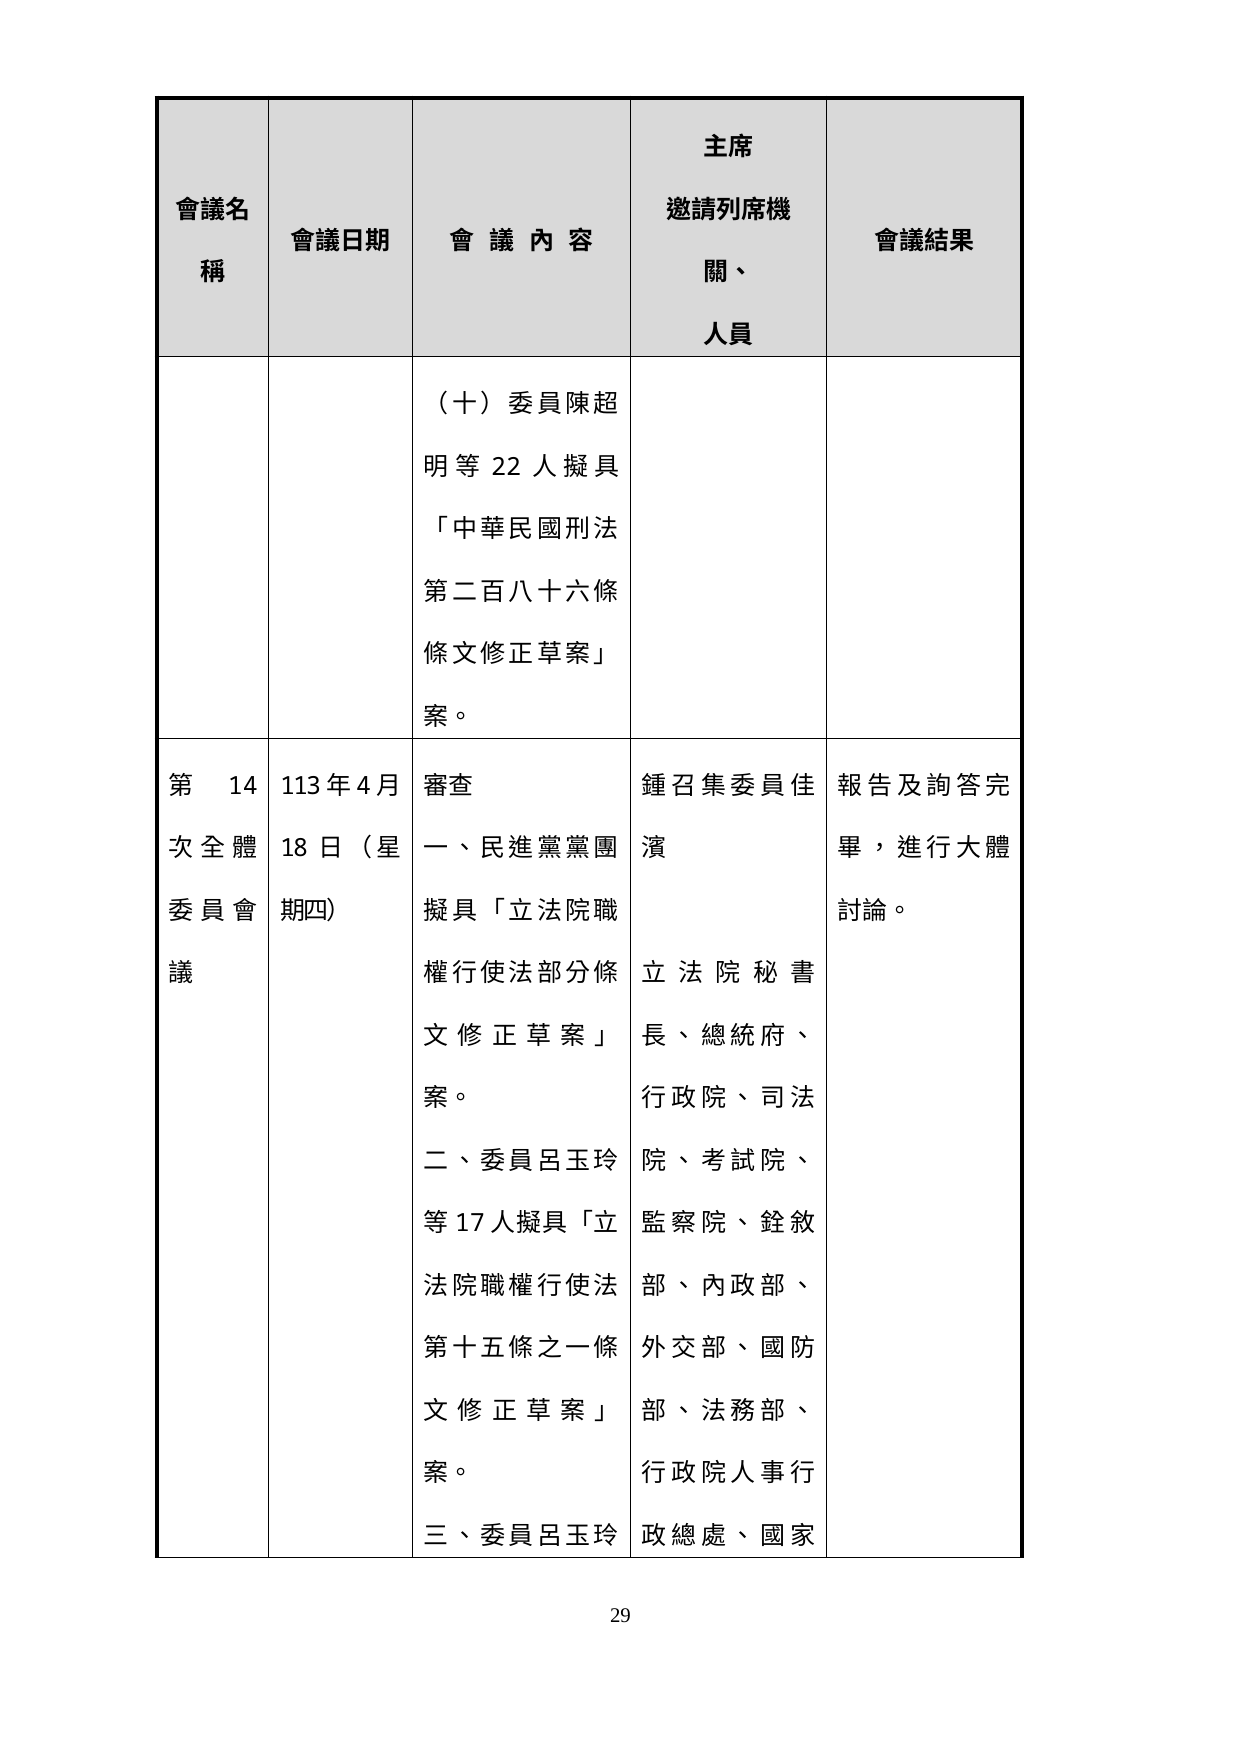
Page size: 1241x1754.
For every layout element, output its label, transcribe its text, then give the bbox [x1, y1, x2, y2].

table_cell [827, 357, 1020, 738]
table_cell [269, 357, 412, 738]
table_header 會議結果 [827, 100, 1020, 356]
table_cell 審查 一、民進黨黨團擬具「立法院職權行使法部分條文修正草案」案。 二、委員呂玉玲等17人擬具「立法院職權行使法第十五條之一條文修正草案」案。 三、委員呂玉玲 [413, 739, 630, 1557]
table_cell （十）委員陳超明等22人擬具「中華民國刑法第二百八十六條條文修正草案」案。 [413, 357, 630, 738]
table_cell 報告及詢答完畢，進行大體討論。 [827, 739, 1020, 1557]
table_cell 鍾召集委員佳濱 立法院秘書長、總統府、行政院、司法院、考試院、監察院、銓敘部、內政部、外交部、國防部、法務部、行政院人事行政總處、國家 [631, 739, 826, 1557]
table_header 會議日期 [269, 100, 412, 356]
table_cell [631, 357, 826, 738]
table_header 會議名稱 [159, 100, 268, 356]
table_cell 第14次全體委員會議 [159, 739, 268, 1557]
table_cell 113年4月18日（星期四） [269, 739, 412, 1557]
table_header 主席 邀請列席機關、 人員 [631, 100, 826, 356]
table_header 會議內容 [413, 100, 630, 356]
table_cell [159, 357, 268, 738]
